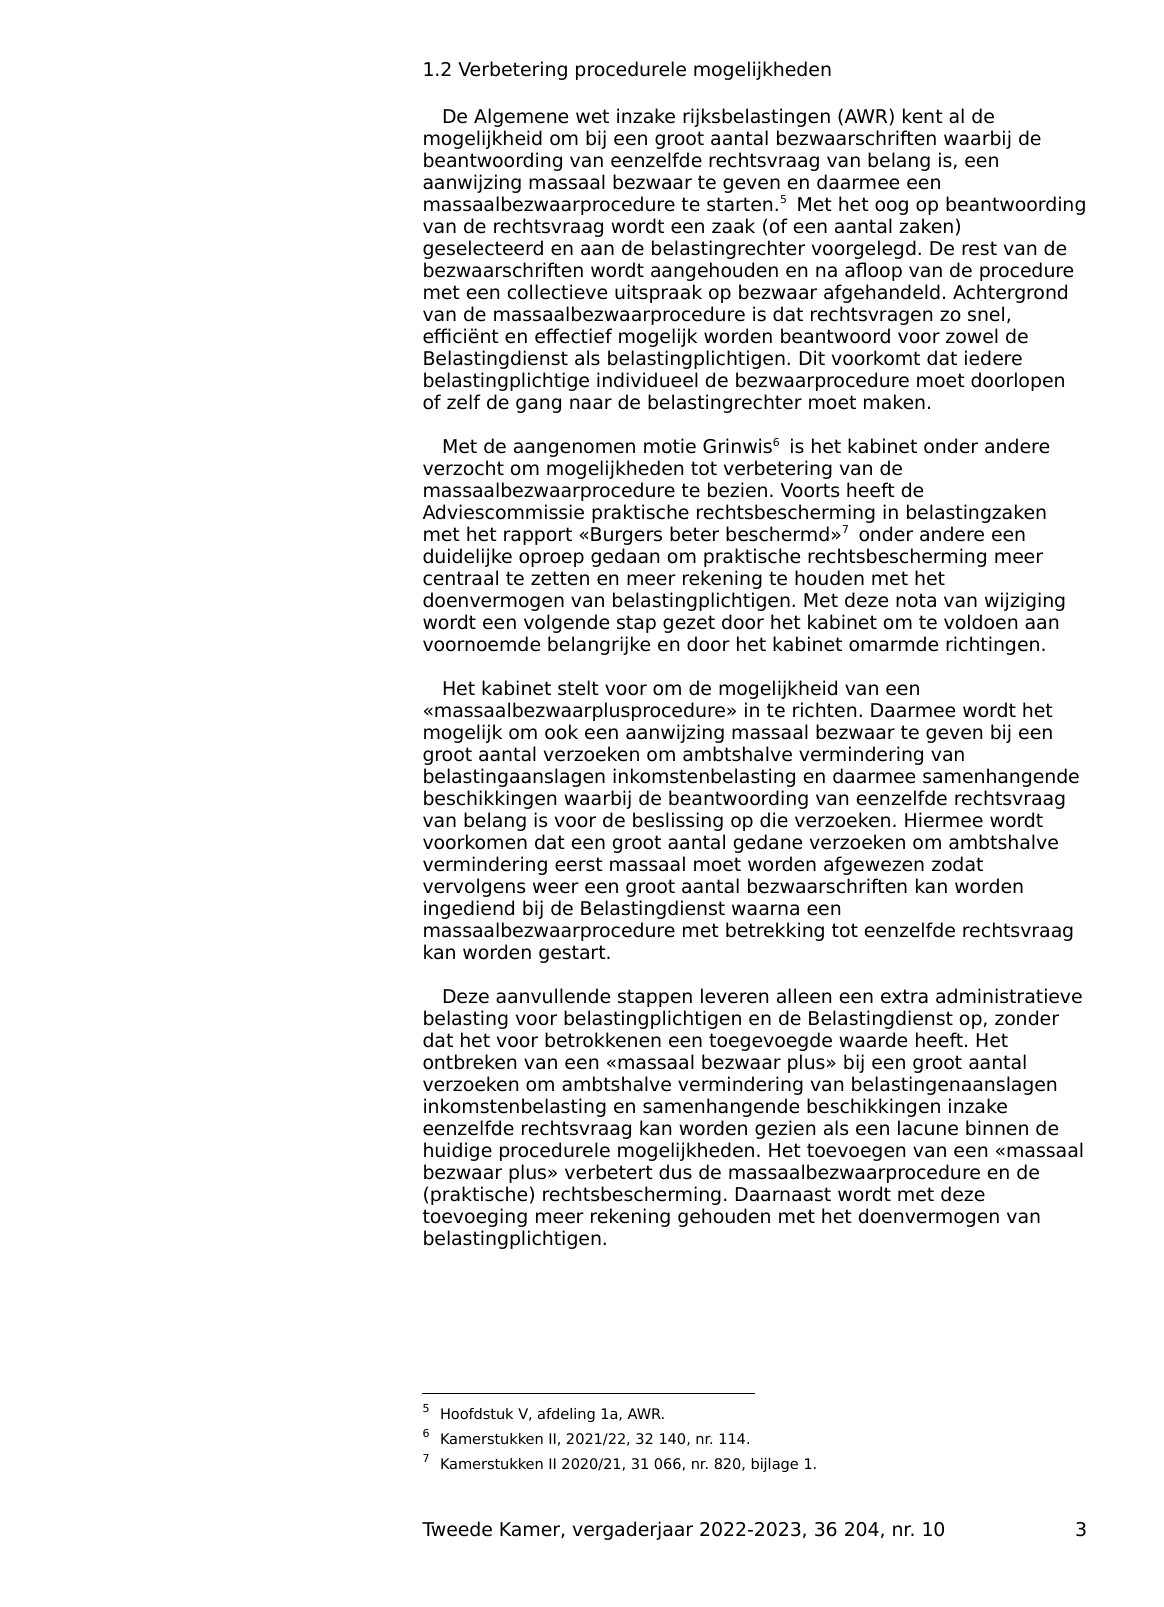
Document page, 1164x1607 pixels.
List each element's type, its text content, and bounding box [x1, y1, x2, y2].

text Deze aanvullende stappen leveren alleen een extra administratieve belasting voor belastingplichtigen en de Belastingdienst op, zonder dat het voor betrokkenen een toegevoegde waarde heeft. Het ontbreken van een «massaal bezwaar plus» bij een groot aantal verzoeken om ambtshalve vermindering van belastingenaanslagen inkomstenbelasting en samenhangende beschikkingen inzake eenzelfde rechtsvraag kan worden gezien als een lacune binnen de huidige procedurele mogelijkheden. Het toevoegen van een «massaal bezwaar plus» verbetert dus de massaalbezwaarprocedure en de (praktische) rechtsbescherming. Daarnaast wordt met deze toevoeging meer rekening gehouden met het doenvermogen van belastingplichtigen. [422, 986, 1087, 1249]
text De Algemene wet inzake rijksbelastingen (AWR) kent al de mogelijkheid om bij een groot aantal bezwaarschriften waarbij de beantwoording van eenzelfde rechtsvraag van belang is, een aanwijzing massaal bezwaar te geven en daarmee een massaalbezwaarprocedure te starten. Met het oog op beantwoording van de rechtsvraag wordt een zaak (of een aantal zaken) geselecteerd en aan de belastingrechter voorgelegd. De rest van de bezwaarschriften wordt aangehouden en na afloop van de procedure met een collectieve uitspraak op bezwaar afgehandeld. Achtergrond van de massaalbezwaarprocedure is dat rechtsvragen zo snel, efficiënt en effectief mogelijk worden beantwoord voor zowel de Belastingdienst als belastingplichtigen. Dit voorkomt dat iedere belastingplichtige individueel de bezwaarprocedure moet doorlopen of zelf de gang naar de belastingrechter moet maken. [422, 106, 1087, 414]
text Hoofdstuk V, afdeling 1a, AWR. [422, 1402, 1087, 1424]
text Het kabinet stelt voor om de mogelijkheid van een «massaalbezwaarplusprocedure» in te richten. Daarmee wordt het mogelijk om ook een aanwijzing massaal bezwaar te geven bij een groot aantal verzoeken om ambtshalve vermindering van belastingaanslagen inkomstenbelasting en daarmee samenhangende beschikkingen waarbij de beantwoording van eenzelfde rechtsvraag van belang is voor de beslissing op die verzoeken. Hiermee wordt voorkomen dat een groot aantal gedane verzoeken om ambtshalve vermindering eerst massaal moet worden afgewezen zodat vervolgens weer een groot aantal bezwaarschriften kan worden ingediend bij de Belastingdienst waarna een massaalbezwaarprocedure met betrekking tot eenzelfde rechtsvraag kan worden gestart. [422, 678, 1087, 964]
text Kamerstukken II, 2021/22, 32 140, nr. 114. [422, 1427, 1087, 1449]
text Met de aangenomen motie Grinwis is het kabinet onder andere verzocht om mogelijkheden tot verbetering van de massaalbezwaarprocedure te bezien. Voorts heeft de Adviescommissie praktische rechtsbescherming in belastingzaken met het rapport «Burgers beter beschermd» onder andere een duidelijke oproep gedaan om praktische rechtsbescherming meer centraal te zetten en meer rekening te houden met het doenvermogen van belastingplichtigen. Met deze nota van wijziging wordt een volgende stap gezet door het kabinet om te voldoen aan voornoemde belangrijke en door het kabinet omarmde richtingen. [422, 436, 1087, 656]
subtitle 1.2 Verbetering procedurele mogelijkheden [422, 59, 1087, 81]
text Kamerstukken II 2020/21, 31 066, nr. 820, bijlage 1. [422, 1452, 1087, 1474]
